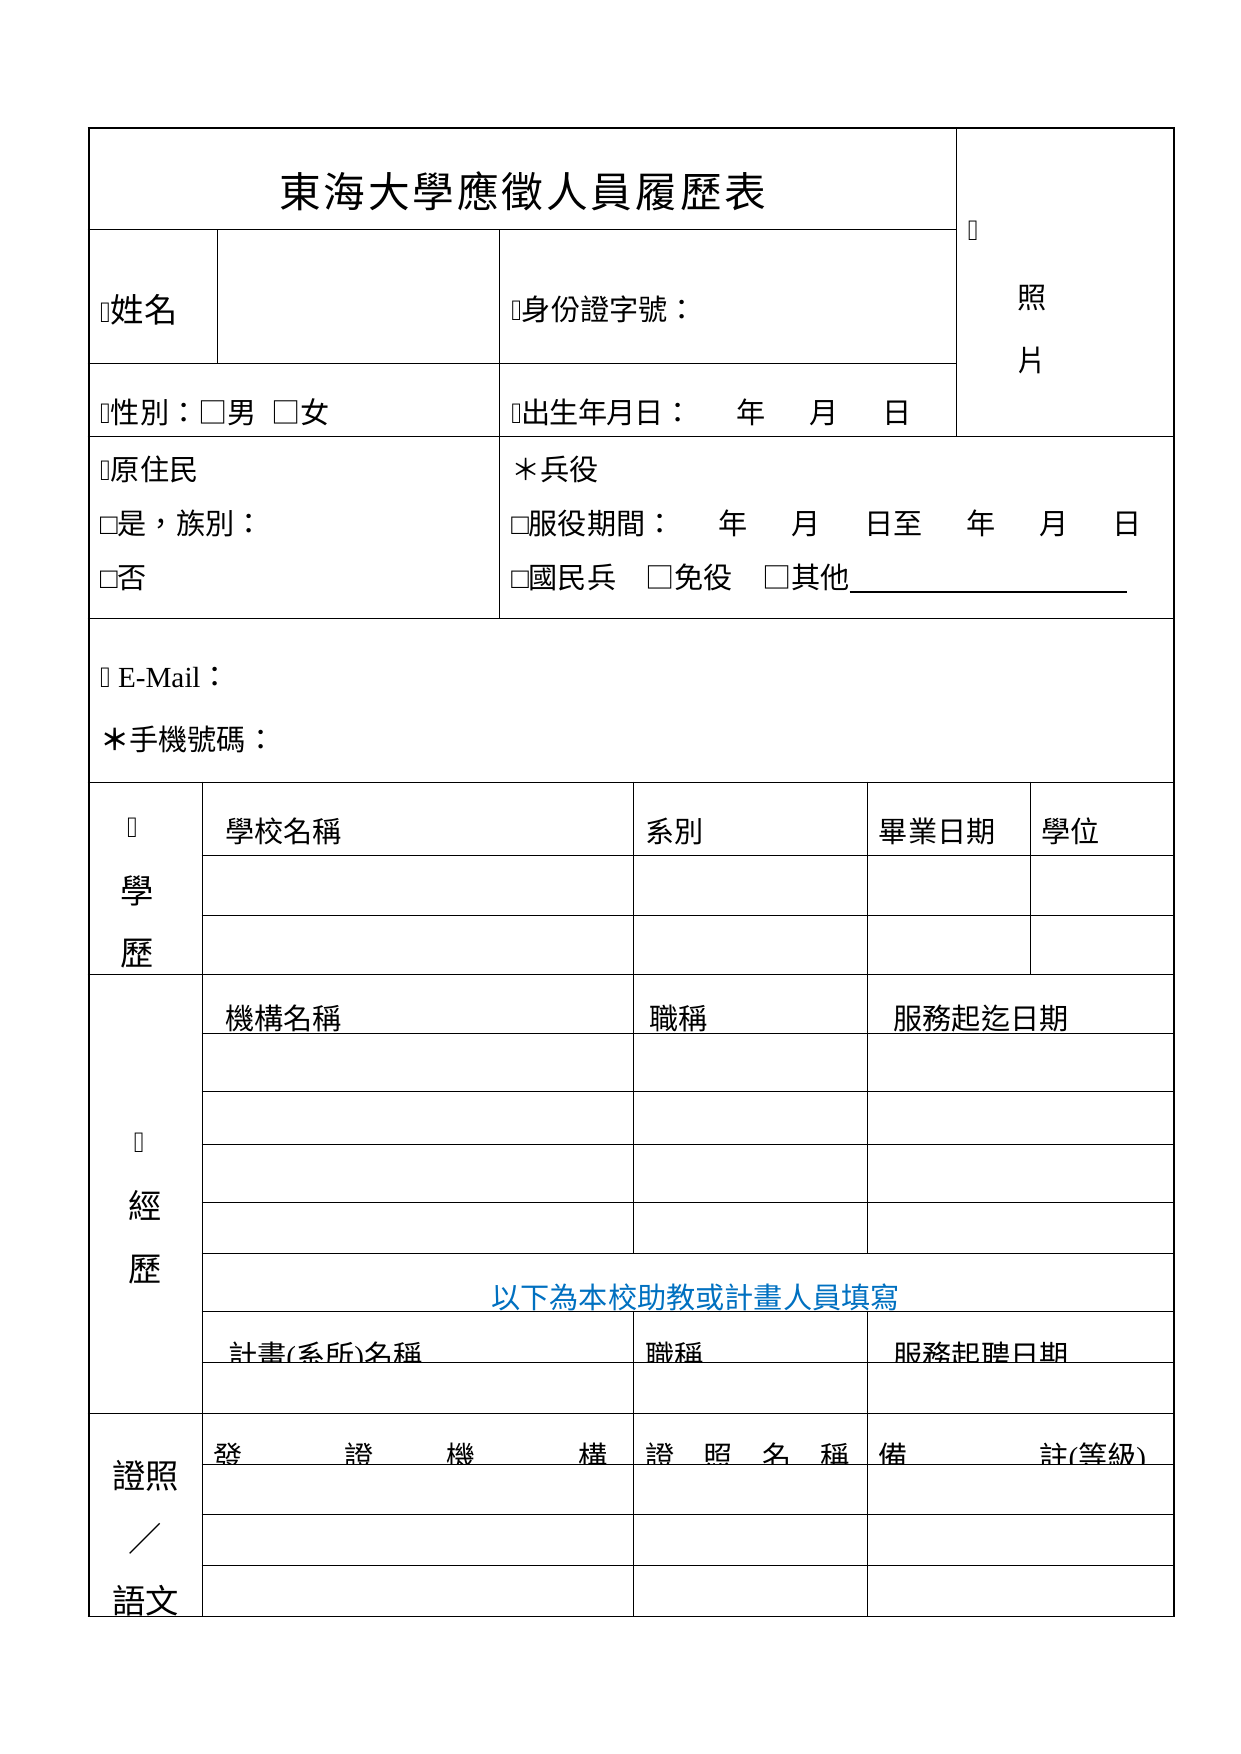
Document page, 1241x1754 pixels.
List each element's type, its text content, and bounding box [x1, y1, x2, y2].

table_cell [868, 1203, 1173, 1253]
table_cell 證 照 名 稱 [634, 1414, 867, 1463]
table_cell [868, 1515, 1173, 1565]
table_cell 職稱 [634, 1312, 867, 1362]
table_cell [634, 1465, 867, 1514]
table_cell [634, 1566, 867, 1616]
table_cell [634, 1203, 867, 1253]
table_cell [203, 916, 633, 974]
table_cell 備 註(等級) [868, 1414, 1173, 1463]
table_cell [634, 1145, 867, 1202]
table_cell [634, 1363, 867, 1412]
table_cell [634, 1092, 867, 1143]
table_cell 學位 [1031, 783, 1173, 855]
table_cell [868, 1363, 1173, 1412]
table_cell [868, 1465, 1173, 1514]
table_cell 證照 ／ 語文 檢定 [90, 1414, 202, 1616]
table_cell [634, 1515, 867, 1565]
table_cell [203, 1515, 633, 1565]
table_cell [203, 1145, 633, 1202]
table_cell [203, 1034, 633, 1091]
table_cell 以下為本校助教或計畫人員填寫 [203, 1254, 1173, 1311]
table_cell 學校名稱 [203, 783, 633, 855]
table_cell [868, 1092, 1173, 1143]
table_cell 系別 [634, 783, 867, 855]
table_cell 計畫(系所)名稱 [203, 1312, 633, 1362]
table_cell 畢業日期 [868, 783, 1030, 855]
table_cell [203, 1092, 633, 1143]
table_cell [203, 1465, 633, 1514]
table_cell 發 證 機 構 [203, 1414, 633, 1463]
table_cell [218, 230, 499, 363]
table_header  照 片 [957, 129, 1173, 436]
table_cell [203, 856, 633, 915]
table_cell [634, 916, 867, 974]
table_cell 身份證字號： [500, 230, 956, 363]
table_cell [868, 916, 1030, 974]
table_cell [868, 1034, 1173, 1091]
table_cell [203, 1203, 633, 1253]
table_cell 出生年月日： 年 月 日 [500, 364, 956, 436]
table_cell 服務起迄日期 [868, 975, 1173, 1033]
table_cell [203, 1363, 633, 1412]
table_cell [868, 1145, 1173, 1202]
table_cell 原住民 □是，族別： □否 [90, 437, 499, 618]
table_cell 性別：□男 □女 [90, 364, 499, 436]
table_cell ＊兵役 □服役期間： 年 月 日至 年 月 日 □國民兵 □免役 □其他 [500, 437, 1173, 618]
table_cell [203, 1566, 633, 1616]
table_header 東海大學應徵人員履歷表 [90, 129, 956, 229]
table_cell [634, 1034, 867, 1091]
table_cell  E-Mail： ＊手機號碼： [90, 619, 1173, 782]
table_cell  學 歷 [90, 783, 202, 974]
table_cell [1031, 916, 1173, 974]
table_cell 機構名稱 [203, 975, 633, 1033]
table_cell [868, 856, 1030, 915]
table_cell [1031, 856, 1173, 915]
table_cell 職稱 [634, 975, 867, 1033]
table_cell 服務起聘日期 [868, 1312, 1173, 1362]
table_cell [634, 856, 867, 915]
table_cell 姓名 [90, 230, 217, 363]
table_cell [868, 1566, 1173, 1616]
table_cell  經 歷 [90, 975, 202, 1412]
